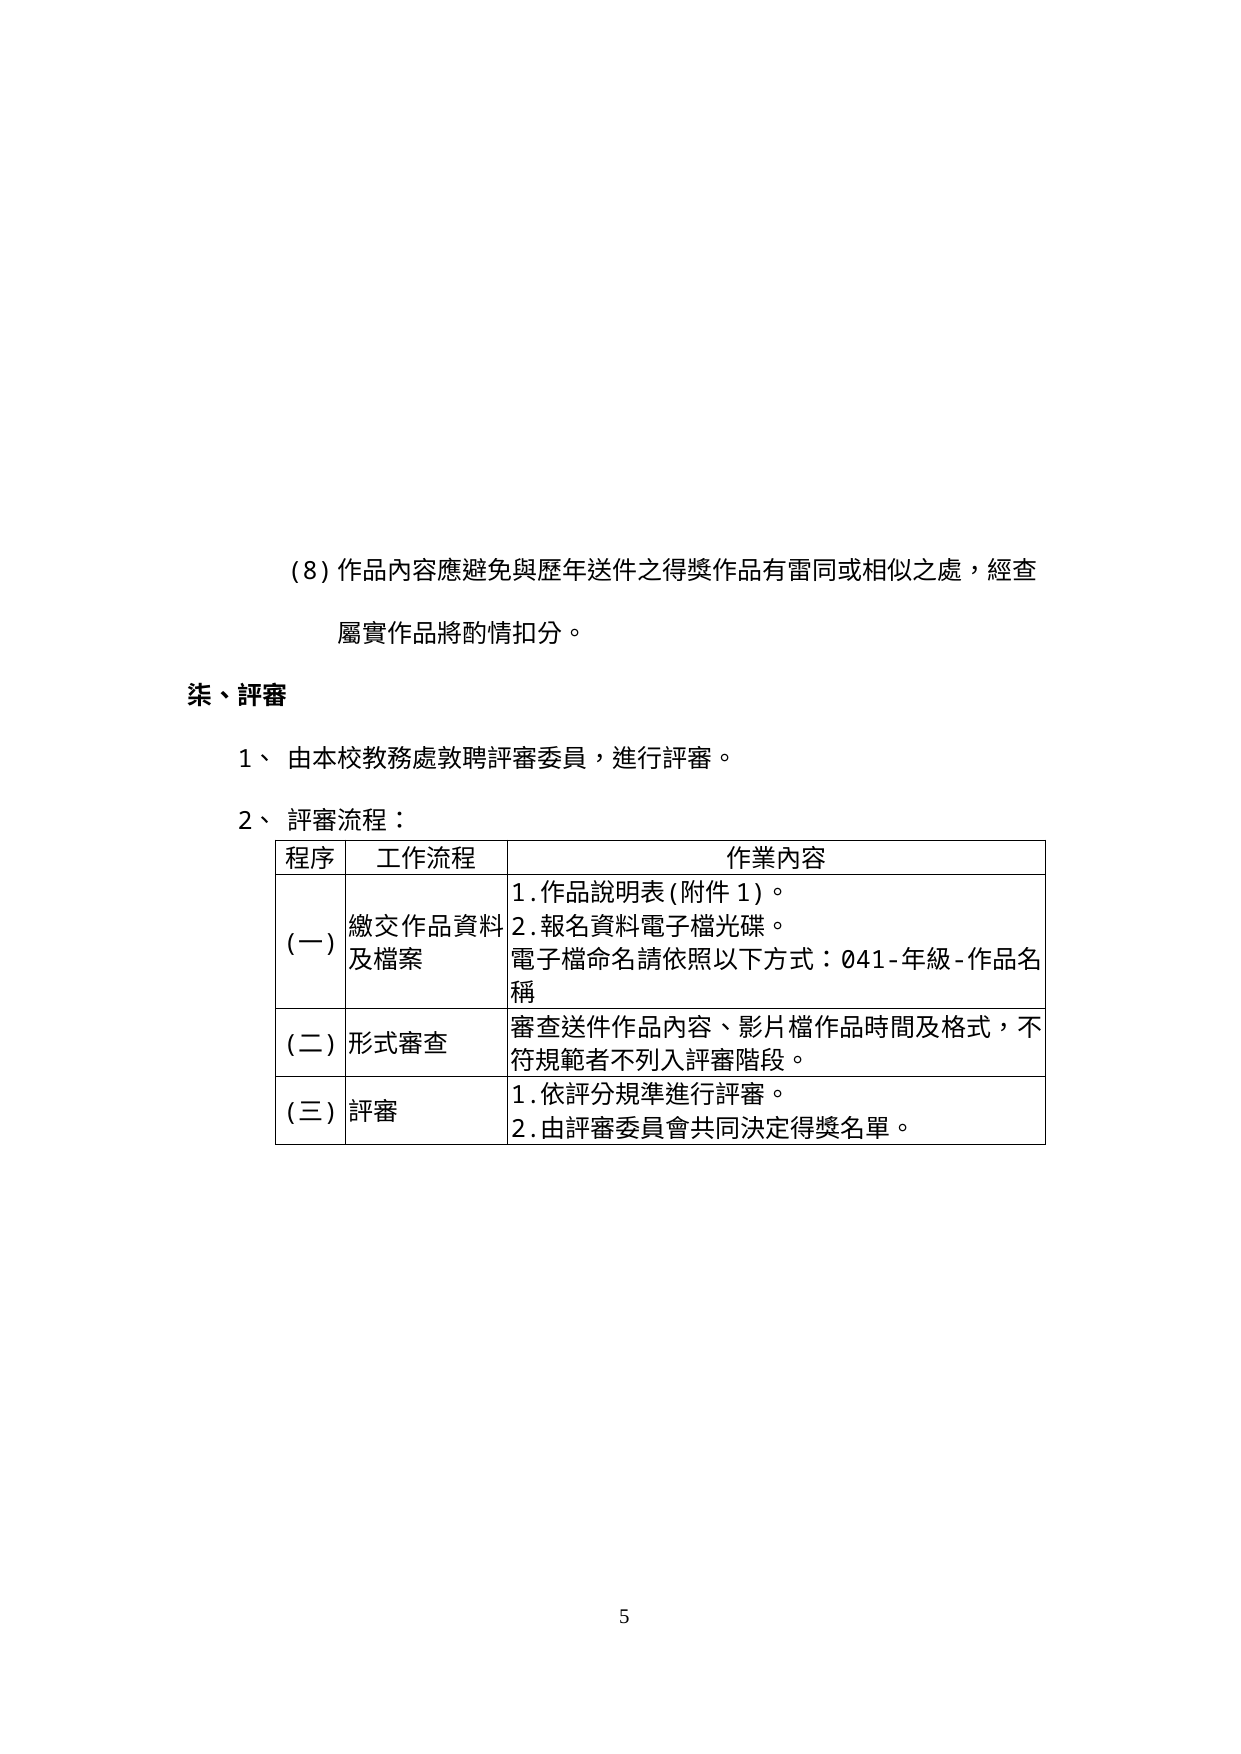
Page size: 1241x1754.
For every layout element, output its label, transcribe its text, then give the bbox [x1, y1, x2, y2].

table_cell (二) [276, 1009, 345, 1076]
list 作品內容應避免與歷年送件之得獎作品有雷同或相似之處，經查屬實作品將酌情扣分。 [287, 527, 1053, 652]
table_cell 評審 [346, 1077, 507, 1144]
table_cell 形式審查 [346, 1009, 507, 1076]
table_cell (三) [276, 1077, 345, 1144]
table_cell 審查送件作品內容、影片檔作品時間及格式，不符規範者不列入評審階段。 [508, 1009, 1045, 1076]
list 評審流程： [237, 777, 1053, 839]
table_cell 1.作品說明表(附件1)。 2.報名資料電子檔光碟。 電子檔命名請依照以下方式：041-年級-作品名稱 [508, 875, 1045, 1008]
table_cell 1.依評分規準進行評審。 2.由評審委員會共同決定得獎名單。 [508, 1077, 1045, 1144]
table_header 作業內容 [508, 841, 1045, 874]
table_cell (一) [276, 875, 345, 1008]
table_cell 繳交作品資料及檔案 [346, 875, 507, 1008]
list 評審 [187, 652, 1053, 714]
table_header 程序 [276, 841, 345, 874]
table_header 工作流程 [346, 841, 507, 874]
list 由本校教務處敦聘評審委員，進行評審。 [237, 714, 1053, 777]
